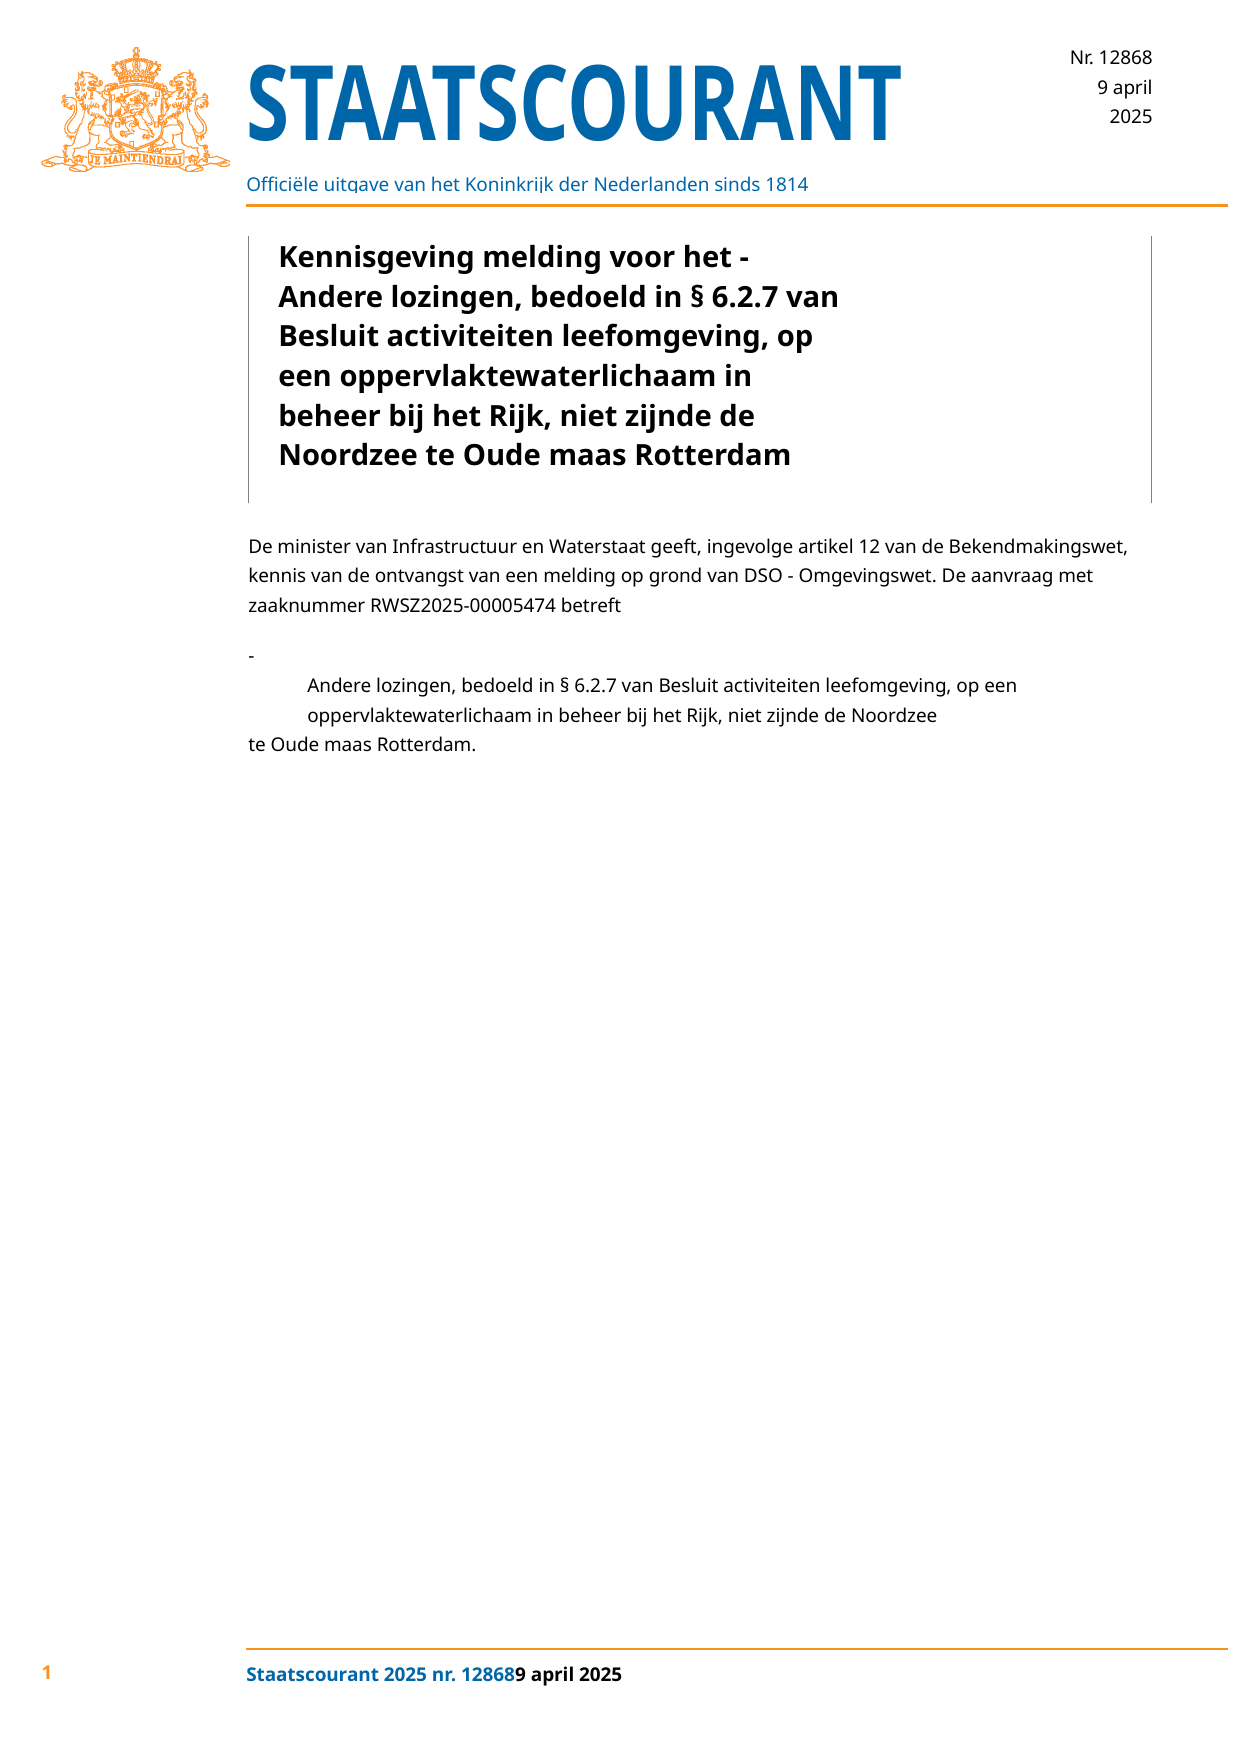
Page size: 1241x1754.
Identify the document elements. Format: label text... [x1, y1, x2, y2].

table_header [850, 414, 1151, 503]
table_header Kennisgeving melding voor het -Andere lozingen, bedoeld in § 6.2.7 van Besluit activiteiten leefomgeving, op een oppervlaktewaterlichaam in beheer bij het Rijk, niet zijnde de Noordzee te Oude maas Rotterdam [249, 236, 850, 503]
table_header [1090, 236, 1151, 413]
picture [41, 47, 231, 172]
list Andere lozingen, bedoeld in § 6.2.7 van Besluit activiteiten leefomgeving, op een oppervlaktewaterlichaam in beheer bij het Rijk, niet zijnde de Noordzee [248, 672, 1152, 727]
picture [912, 236, 1090, 414]
text De minister van Infrastructuur en Waterstaat geeft, ingevolge artikel 12 van de Bekendmakingswet, kennis van de ontvangst van een melding op grond van DSO - Omgevingswet. De aanvraag met zaaknummer RWSZ2025-00005474 betreft [248, 533, 1152, 618]
table_header [850, 236, 912, 413]
text te Oude maas Rotterdam. [248, 731, 1152, 757]
